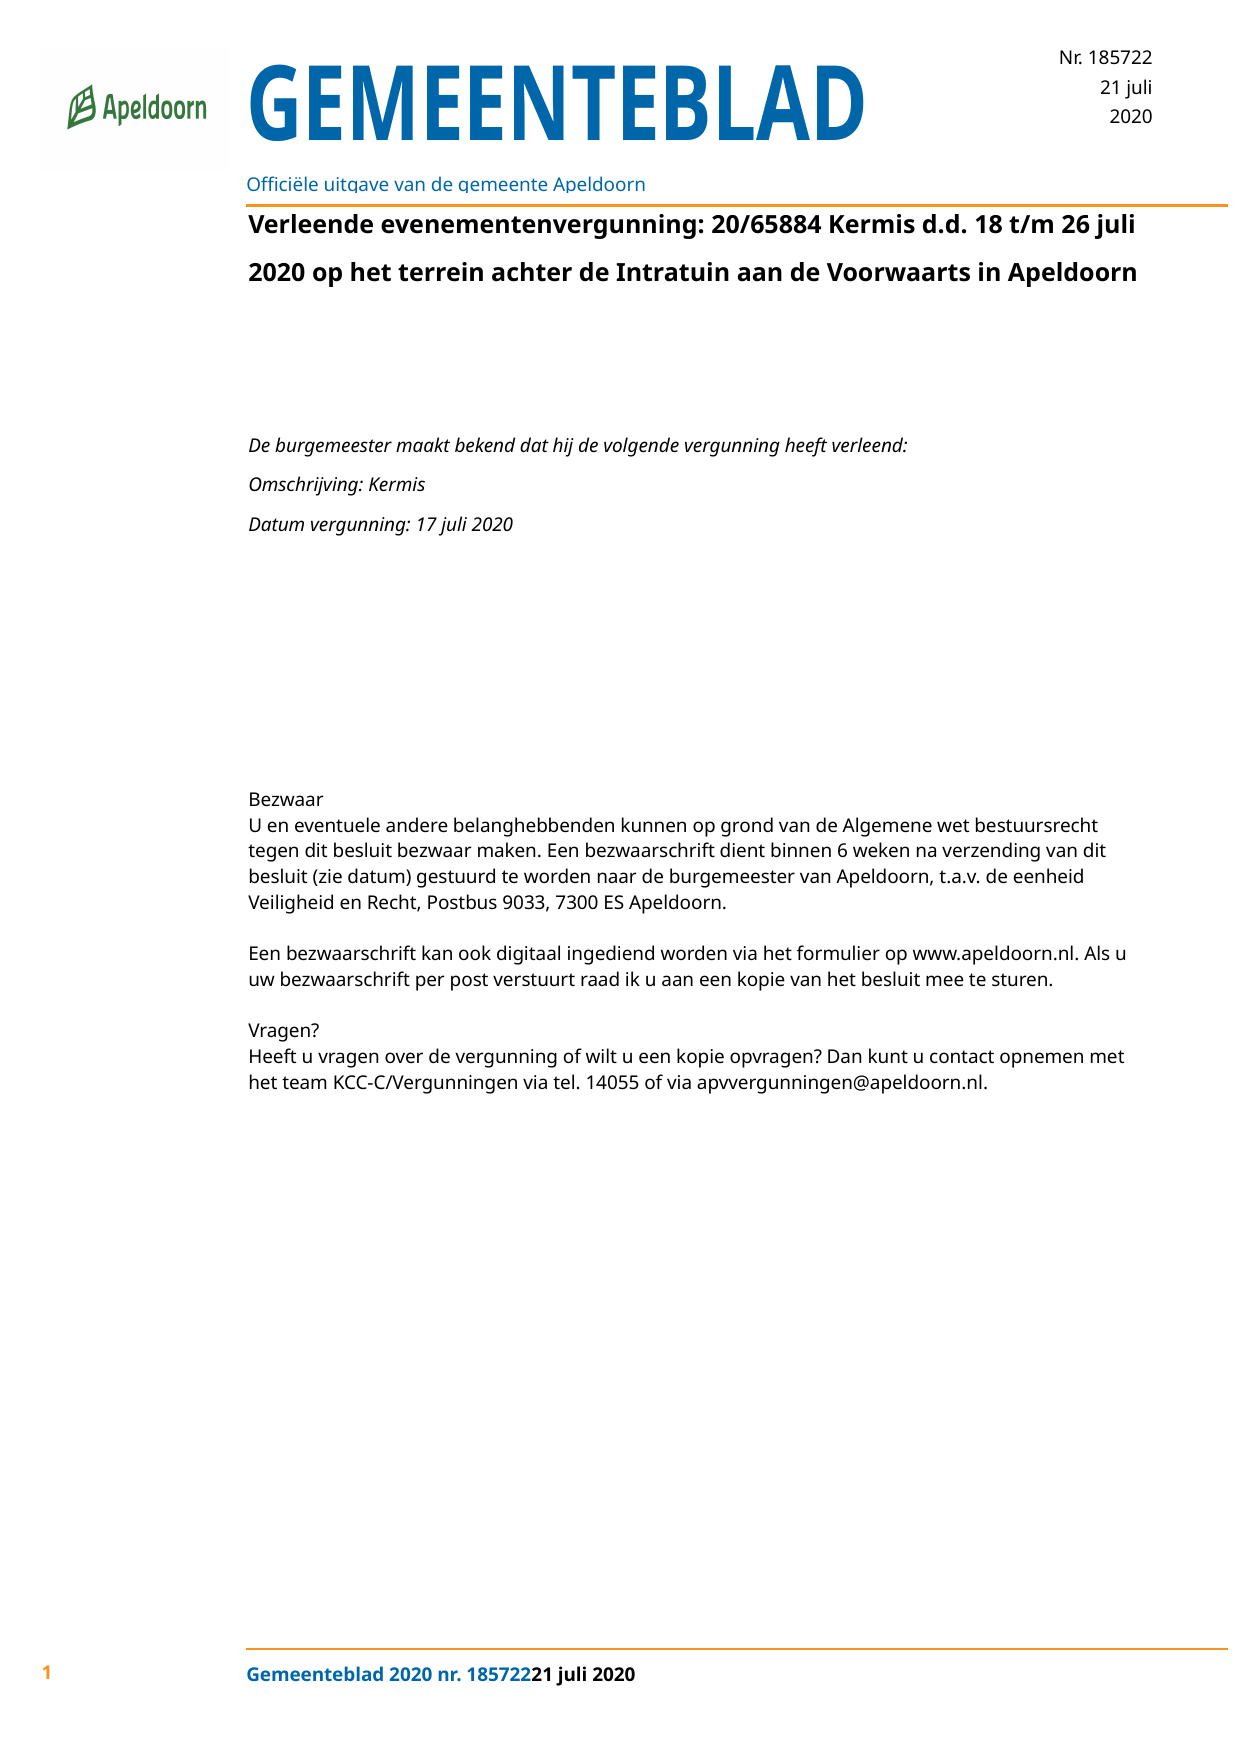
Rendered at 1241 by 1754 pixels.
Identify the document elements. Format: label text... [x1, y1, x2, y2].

text Vragen? [248, 1018, 1152, 1043]
text Datum vergunning: 17 juli 2020 [248, 511, 1152, 537]
text De burgemeester maakt bekend dat hij de volgende vergunning heeft verleend: [248, 432, 1152, 458]
text Verleende evenementenvergunning: 20/65884 Kermis d.d. 18 t/m 26 juli 2020 op het terrein achter de Intratuin aan de Voorwaarts in Apeldoorn [248, 207, 1152, 288]
text Omschrijving: Kermis [248, 472, 1152, 497]
text Een bezwaarschrift kan ook digitaal ingediend worden via het formulier op www.apeldoorn.nl. Als u uw bezwaarschrift per post verstuurt raad ik u aan een kopie van het besluit mee te sturen. [248, 940, 1152, 992]
picture [41, 47, 231, 172]
text U en eventuele andere belanghebbenden kunnen op grond van de Algemene wet bestuursrecht tegen dit besluit bezwaar maken. Een bezwaarschrift dient binnen 6 weken na verzending van dit besluit (zie datum) gestuurd te worden naar de burgemeester van Apeldoorn, t.a.v. de eenheid Veiligheid en Recht, Postbus 9033, 7300 ES Apeldoorn. [248, 812, 1152, 915]
text Heeft u vragen over de vergunning of wilt u een kopie opvragen? Dan kunt u contact opnemen met het team KCC-C/Vergunningen via tel. 14055 of via apvvergunningen@apeldoorn.nl. [248, 1043, 1152, 1095]
text Bezwaar [248, 786, 1152, 812]
